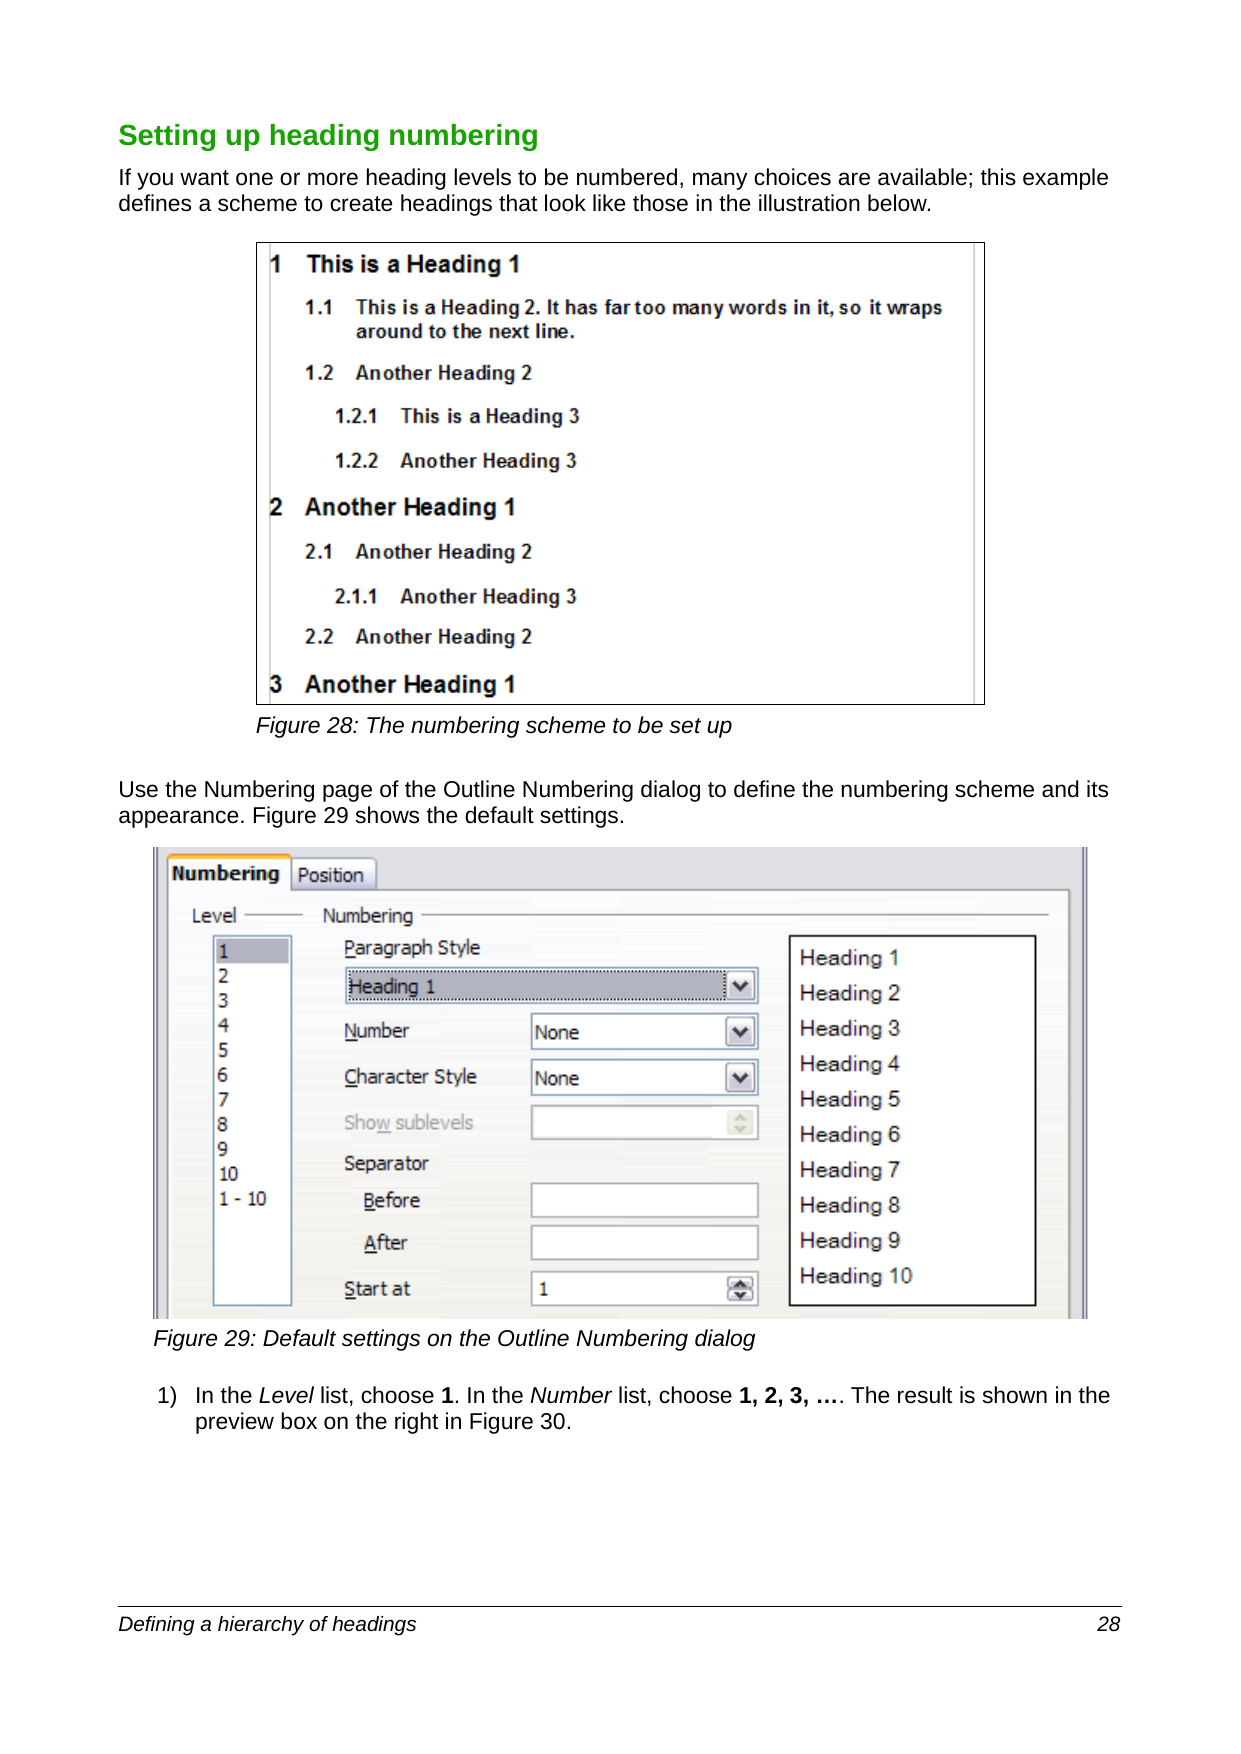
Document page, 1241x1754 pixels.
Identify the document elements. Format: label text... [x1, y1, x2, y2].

text If you want one or more heading levels to be numbered, many choices are available; this example defines a scheme to create headings that look like those in the illustration below. [118, 164, 1122, 217]
list Use the Numbering page of the Outline Numbering dialog to define the numbering scheme and its appearance. Figure 29 shows the default settings. [118, 776, 1122, 829]
picture [153, 847, 1088, 1319]
text Figure 28: The numbering scheme to be set up [256, 712, 985, 738]
picture [257, 243, 984, 704]
list In the Level list, choose 1. In the Number list, choose 1, 2, 3, …. The result is shown in the preview box on the right in Figure 30. [177, 1382, 1122, 1434]
text Figure 29: Default settings on the Outline Numbering dialog [153, 1325, 1087, 1352]
subtitle Setting up heading numbering [118, 118, 1122, 152]
